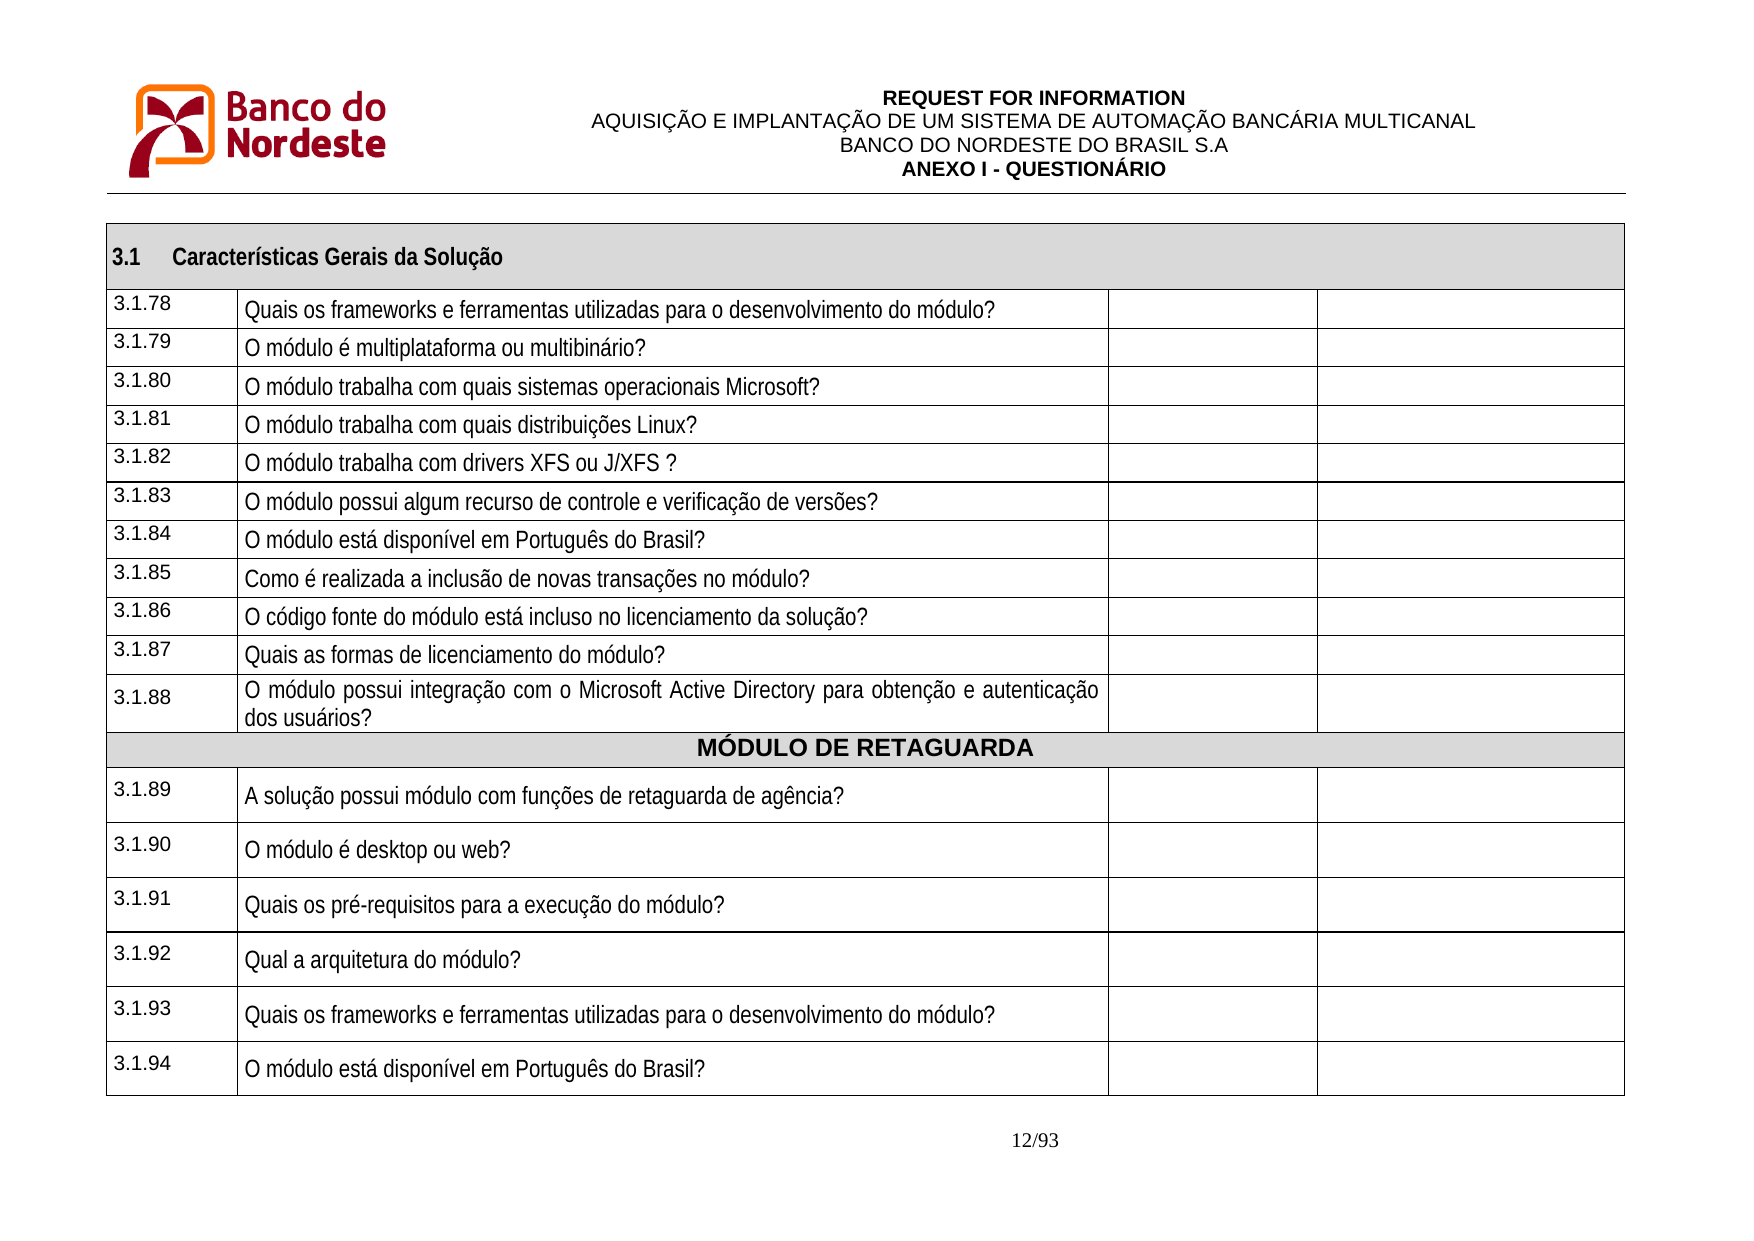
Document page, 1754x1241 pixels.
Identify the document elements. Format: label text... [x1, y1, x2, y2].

table_cell [1109, 933, 1317, 986]
table_cell O módulo é multiplataforma ou multibinário? [238, 329, 1108, 366]
table_header Características Gerais da Solução [107, 224, 1624, 289]
table_cell [1109, 823, 1317, 877]
table_cell [1109, 329, 1317, 366]
table_cell [1318, 878, 1624, 931]
table_cell Quais os pré-requisitos para a execução do módulo? [238, 878, 1108, 931]
table_cell [1318, 636, 1624, 673]
table_cell [107, 559, 237, 597]
table_cell [1318, 444, 1624, 481]
table_cell [107, 406, 237, 443]
table_cell [1318, 675, 1624, 732]
table_cell O módulo possui algum recurso de controle e verificação de versões? [238, 483, 1108, 520]
table_cell [107, 598, 237, 635]
table_cell [1109, 878, 1317, 931]
table_cell [1109, 559, 1317, 597]
table_cell [107, 483, 237, 520]
table_cell [1318, 768, 1624, 822]
table_cell [107, 933, 237, 986]
table_cell O código fonte do módulo está incluso no licenciamento da solução? [238, 598, 1108, 635]
table_cell [1109, 290, 1317, 328]
table_cell [1318, 483, 1624, 520]
table_cell [107, 675, 237, 732]
table_cell Como é realizada a inclusão de novas transações no módulo? [238, 559, 1108, 597]
table_cell [1318, 559, 1624, 597]
table_cell O módulo trabalha com quais distribuições Linux? [238, 406, 1108, 443]
table_cell [107, 987, 237, 1041]
table_cell [1318, 823, 1624, 877]
table_cell [107, 768, 237, 822]
table_cell [1318, 367, 1624, 404]
table_cell O módulo trabalha com quais sistemas operacionais Microsoft? [238, 367, 1108, 404]
table_cell [1109, 768, 1317, 822]
table_cell O módulo está disponível em Português do Brasil? [238, 521, 1108, 558]
table_cell Quais os frameworks e ferramentas utilizadas para o desenvolvimento do módulo? [238, 290, 1108, 328]
table_cell [107, 1042, 237, 1095]
table_cell A solução possui módulo com funções de retaguarda de agência? [238, 768, 1108, 822]
table_cell [107, 290, 237, 328]
table_cell [107, 521, 237, 558]
table_cell [1318, 329, 1624, 366]
table_cell [1318, 406, 1624, 443]
table_cell O módulo está disponível em Português do Brasil? [238, 1042, 1108, 1095]
table_cell [1318, 1042, 1624, 1095]
table_cell [1109, 367, 1317, 404]
table_cell [1109, 1042, 1317, 1095]
table_cell [1109, 406, 1317, 443]
table_cell Quais as formas de licenciamento do módulo? [238, 636, 1108, 673]
table_cell [1109, 598, 1317, 635]
table_cell O módulo possui integração com o Microsoft Active Directory para obtenção e autenticação dos usuários? [238, 675, 1108, 732]
table_cell [1318, 598, 1624, 635]
table_cell [107, 823, 237, 877]
table_cell O módulo é desktop ou web? [238, 823, 1108, 877]
table_cell [1109, 636, 1317, 673]
table_cell MÓDULO DE RETAGUARDA [107, 733, 1624, 767]
table_cell Qual a arquitetura do módulo? [238, 933, 1108, 986]
table_cell [107, 367, 237, 404]
table_cell O módulo trabalha com drivers XFS ou J/XFS ? [238, 444, 1108, 481]
table_cell Quais os frameworks e ferramentas utilizadas para o desenvolvimento do módulo? [238, 987, 1108, 1041]
table_cell [1318, 521, 1624, 558]
table_cell [1318, 987, 1624, 1041]
table_cell [1109, 521, 1317, 558]
table_cell [1318, 933, 1624, 986]
table_cell [1318, 290, 1624, 328]
table_cell [107, 329, 237, 366]
table_cell [107, 444, 237, 481]
table_cell [107, 636, 237, 673]
table_cell [1109, 987, 1317, 1041]
table_cell [1109, 483, 1317, 520]
table_cell [1109, 444, 1317, 481]
table_cell [1109, 675, 1317, 732]
table_cell [107, 878, 237, 931]
